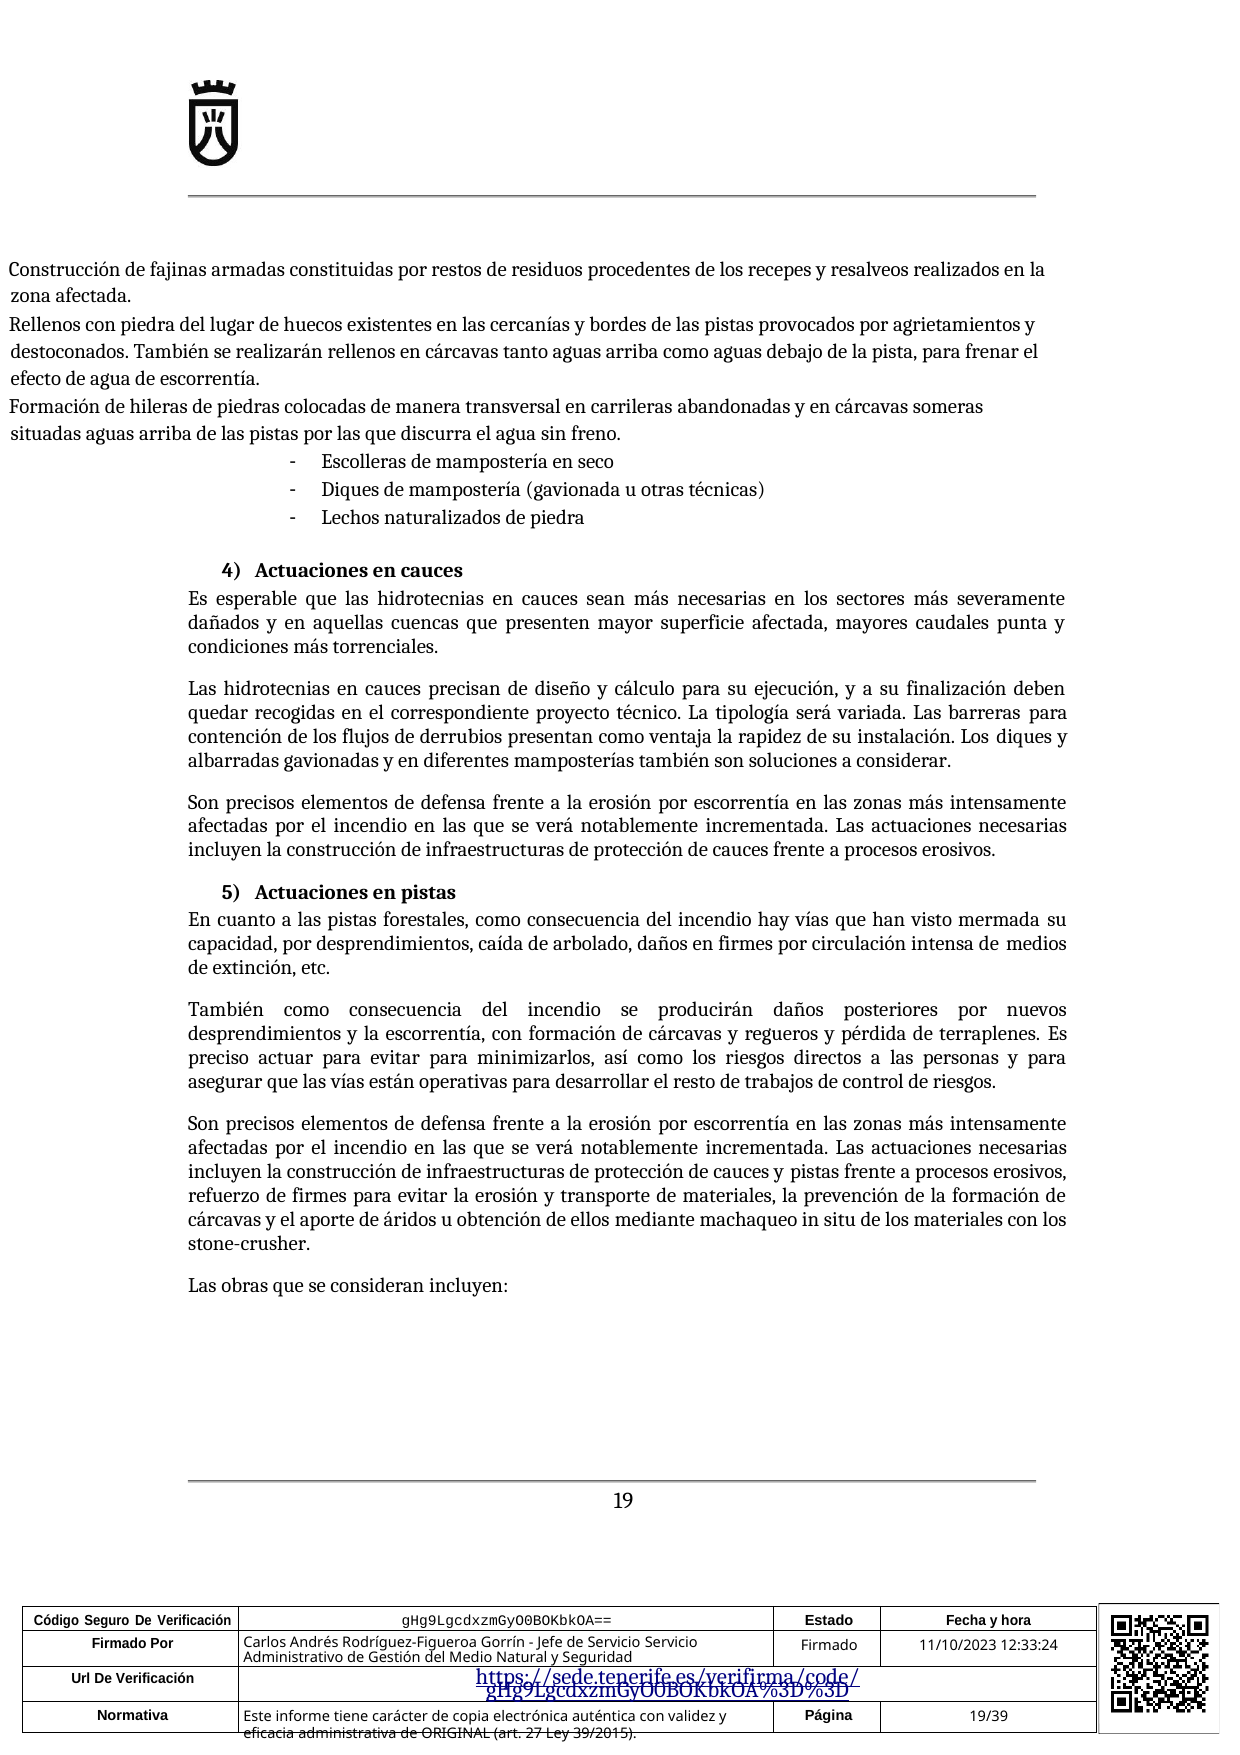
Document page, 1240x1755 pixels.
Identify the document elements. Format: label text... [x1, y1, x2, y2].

text Las hidrotecnias en cauces precisan de diseño y cálculo para su ejecución, y a su finalización deben quedar recogidas en el correspondiente proyecto técnico. La tipología será variada. Las barreras para contención de los flujos de derrubios presentan como ventaja la rapidez de su instalación. Los diques y albarradas gavionadas y en diferentes mamposterías también son soluciones a considerar. [188, 676, 1067, 772]
text Son precisos elementos de defensa frente a la erosión por escorrentía en las zonas más intensamente afectadas por el incendio en las que se verá notablemente incrementada. Las actuaciones necesarias incluyen la construcción de infraestructuras de protección de cauces frente a procesos erosivos. [188, 791, 1067, 861]
list Actuaciones en pistas [222, 880, 1156, 904]
text También como consecuencia del incendio se producirán daños posteriores por nuevos desprendimientos y la escorrentía, con formación de cárcavas y regueros y pérdida de terraplenes. Es preciso actuar para evitar para minimizarlos, así como los riesgos directos a las personas y para asegurar que las vías están operativas para desarrollar el resto de trabajos de control de riesgos. [188, 998, 1067, 1093]
text Son precisos elementos de defensa frente a la erosión por escorrentía en las zonas más intensamente afectadas por el incendio en las que se verá notablemente incrementada. Las actuaciones necesarias incluyen la construcción de infraestructuras de protección de cauces y pistas frente a procesos erosivos, refuerzo de firmes para evitar la erosión y transporte de materiales, la prevención de la formación de cárcavas y el aporte de áridos u obtención de ellos mediante machaqueo in situ de los materiales con los stone-crusher. [188, 1112, 1067, 1255]
list Construcción de fajinas armadas constituidas por restos de residuos procedentes de los recepes y resalveos realizados en la zona afectada. [0, 256, 1062, 308]
list Rellenos con piedra del lugar de huecos existentes en las cercanías y bordes de las pistas provocados por agrietamientos y destoconados. También se realizarán rellenos en cárcavas tanto aguas arriba como aguas debajo de la pista, para frenar el efecto de agua de escorrentía. [0, 311, 1063, 390]
text Las obras que se consideran incluyen: [188, 1273, 1156, 1297]
text Es esperable que las hidrotecnias en cauces sean más necesarias en los sectores más severamente dañados y en aquellas cuencas que presenten mayor superficie afectada, mayores caudales punta y condiciones más torrenciales. [188, 586, 1067, 658]
list Formación de hileras de piedras colocadas de manera transversal en carrileras abandonadas y en cárcavas someras situadas aguas arriba de las pistas por las que discurra el agua sin freno. [0, 393, 1049, 445]
text En cuanto a las pistas forestales, como consecuencia del incendio hay vías que han visto mermada su capacidad, por desprendimientos, caída de arbolado, daños en firmes por circulación intensa de medios de extinción, etc. [188, 907, 1067, 979]
list Actuaciones en cauces [222, 559, 1156, 583]
list Diques de mampostería (gavionada u otras técnicas) [289, 476, 1156, 502]
list Lechos naturalizados de piedra [289, 504, 1156, 529]
list Escolleras de mampostería en seco [289, 448, 1156, 474]
